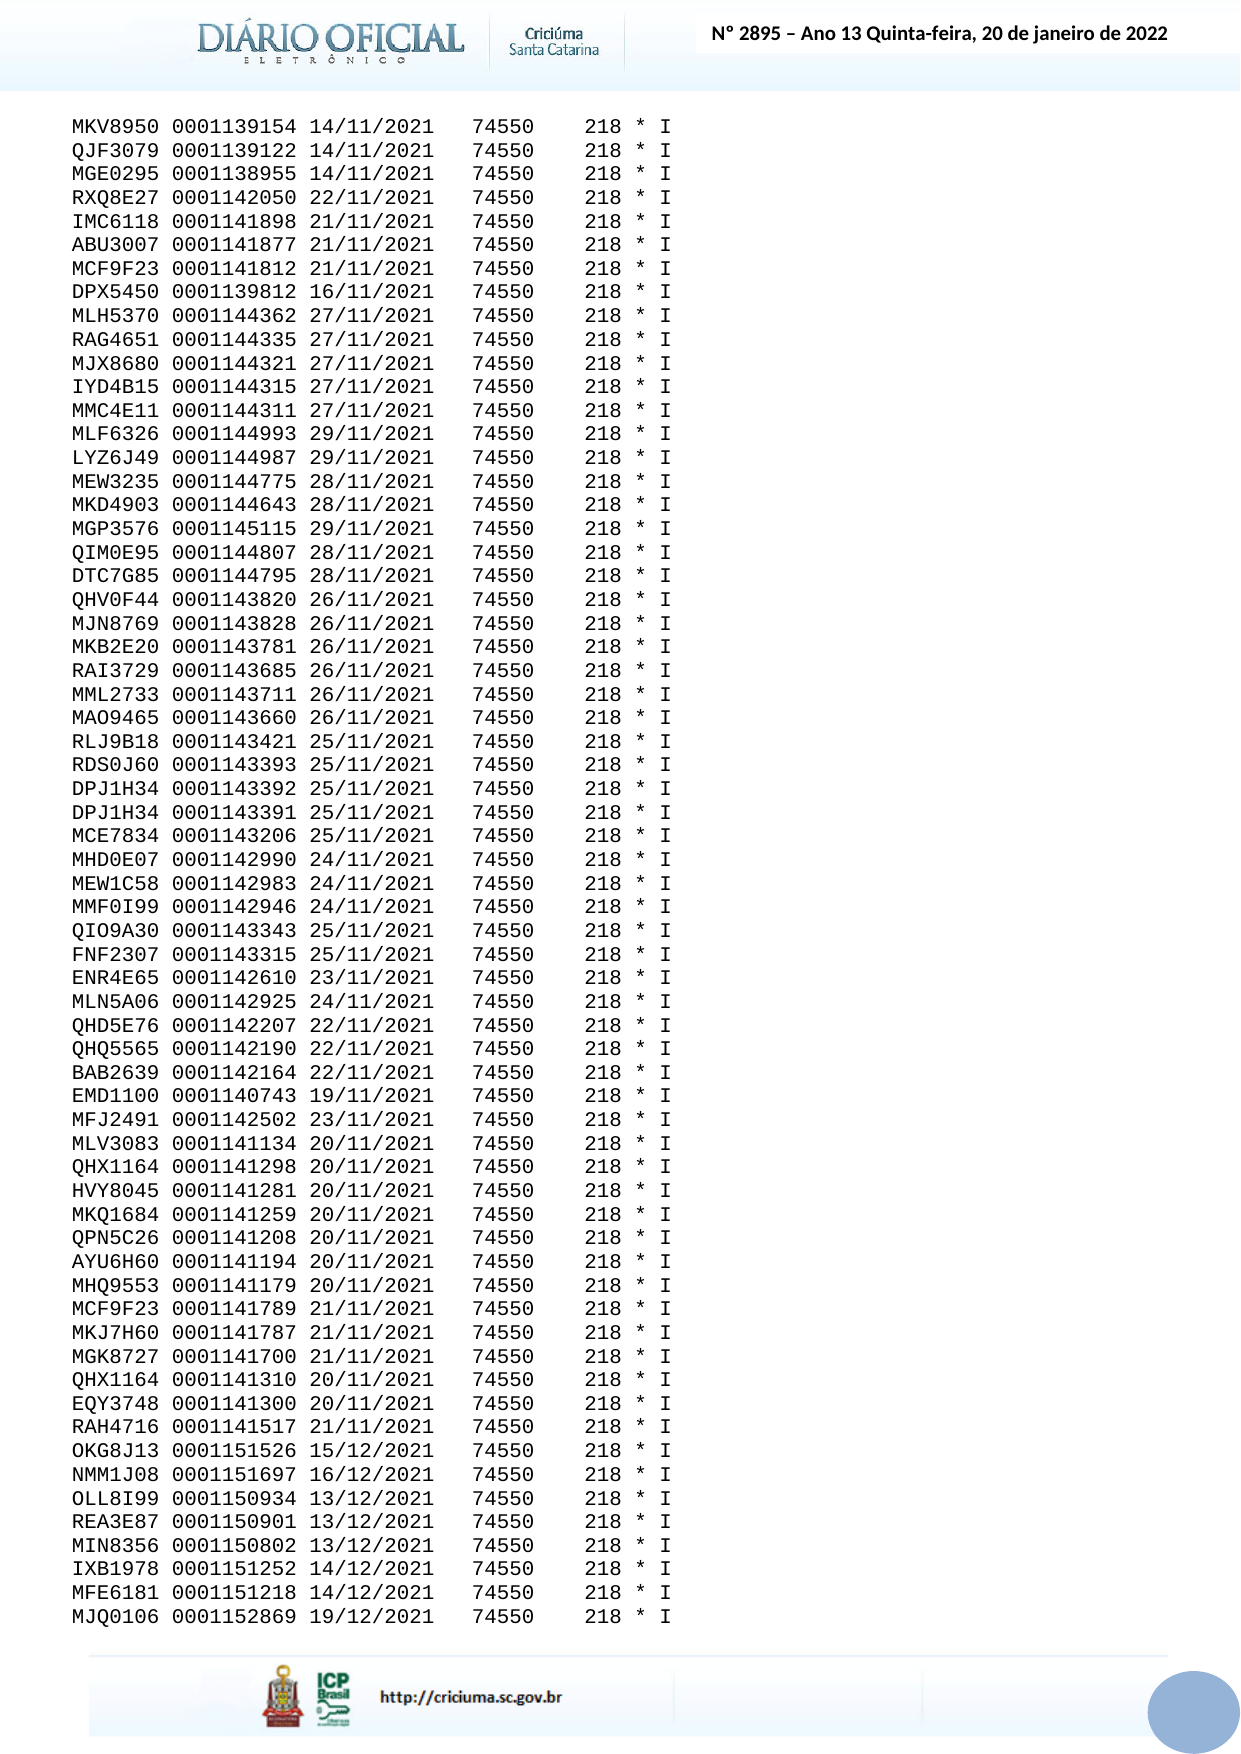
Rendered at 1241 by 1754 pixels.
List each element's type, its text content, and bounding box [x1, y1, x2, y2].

text MGK8727 0001141700 21/11/2021 74550 218 * I [59, 1346, 1181, 1369]
text QHQ5565 0001142190 22/11/2021 74550 218 * I [59, 1038, 1181, 1062]
text MLV3083 0001141134 20/11/2021 74550 218 * I [59, 1133, 1181, 1156]
text DPX5450 0001139812 16/11/2021 74550 218 * I [59, 282, 1181, 305]
text MJQ0106 0001152869 19/12/2021 74550 218 * I [59, 1606, 1181, 1629]
text QJF3079 0001139122 14/11/2021 74550 218 * I [59, 140, 1181, 163]
text QHX1164 0001141310 20/11/2021 74550 218 * I [59, 1369, 1181, 1393]
text MKD4903 0001144643 28/11/2021 74550 218 * I [59, 494, 1181, 518]
text OLL8I99 0001150934 13/12/2021 74550 218 * I [59, 1487, 1181, 1511]
text MCF9F23 0001141812 21/11/2021 74550 218 * I [59, 258, 1181, 282]
text DPJ1H34 0001143391 25/11/2021 74550 218 * I [59, 802, 1181, 825]
text QHX1164 0001141298 20/11/2021 74550 218 * I [59, 1156, 1181, 1180]
text IXB1978 0001151252 14/12/2021 74550 218 * I [59, 1558, 1181, 1582]
text IYD4B15 0001144315 27/11/2021 74550 218 * I [59, 376, 1181, 400]
text DTC7G85 0001144795 28/11/2021 74550 218 * I [59, 565, 1181, 589]
text MEW3235 0001144775 28/11/2021 74550 218 * I [59, 471, 1181, 494]
text MCF9F23 0001141789 21/11/2021 74550 218 * I [59, 1298, 1181, 1322]
text BAB2639 0001142164 22/11/2021 74550 218 * I [59, 1062, 1181, 1086]
text MLF6326 0001144993 29/11/2021 74550 218 * I [59, 423, 1181, 447]
text ENR4E65 0001142610 23/11/2021 74550 218 * I [59, 967, 1181, 991]
text OKG8J13 0001151526 15/12/2021 74550 218 * I [59, 1440, 1181, 1464]
text QIM0E95 0001144807 28/11/2021 74550 218 * I [59, 542, 1181, 565]
text MKV8950 0001139154 14/11/2021 74550 218 * I [59, 116, 1181, 140]
text MGP3576 0001145115 29/11/2021 74550 218 * I [59, 518, 1181, 542]
text ABU3007 0001141877 21/11/2021 74550 218 * I [59, 234, 1181, 258]
text MKB2E20 0001143781 26/11/2021 74550 218 * I [59, 636, 1181, 660]
text QHV0F44 0001143820 26/11/2021 74550 218 * I [59, 589, 1181, 613]
text MKJ7H60 0001141787 21/11/2021 74550 218 * I [59, 1322, 1181, 1346]
text MAO9465 0001143660 26/11/2021 74550 218 * I [59, 707, 1181, 731]
text EQY3748 0001141300 20/11/2021 74550 218 * I [59, 1393, 1181, 1417]
text QIO9A30 0001143343 25/11/2021 74550 218 * I [59, 920, 1181, 944]
text MLN5A06 0001142925 24/11/2021 74550 218 * I [59, 991, 1181, 1014]
text MEW1C58 0001142983 24/11/2021 74550 218 * I [59, 873, 1181, 896]
text FNF2307 0001143315 25/11/2021 74550 218 * I [59, 944, 1181, 967]
text MML2733 0001143711 26/11/2021 74550 218 * I [59, 683, 1181, 707]
text DPJ1H34 0001143392 25/11/2021 74550 218 * I [59, 778, 1181, 802]
text MCE7834 0001143206 25/11/2021 74550 218 * I [59, 825, 1181, 849]
text MHQ9553 0001141179 20/11/2021 74550 218 * I [59, 1275, 1181, 1298]
text RAH4716 0001141517 21/11/2021 74550 218 * I [59, 1417, 1181, 1440]
text MMC4E11 0001144311 27/11/2021 74550 218 * I [59, 400, 1181, 423]
text MFE6181 0001151218 14/12/2021 74550 218 * I [59, 1582, 1181, 1606]
text MFJ2491 0001142502 23/11/2021 74550 218 * I [59, 1109, 1181, 1133]
text QPN5C26 0001141208 20/11/2021 74550 218 * I [59, 1227, 1181, 1251]
text MIN8356 0001150802 13/12/2021 74550 218 * I [59, 1535, 1181, 1558]
text AYU6H60 0001141194 20/11/2021 74550 218 * I [59, 1251, 1181, 1275]
text MKQ1684 0001141259 20/11/2021 74550 218 * I [59, 1204, 1181, 1227]
text IMC6118 0001141898 21/11/2021 74550 218 * I [59, 211, 1181, 234]
text MGE0295 0001138955 14/11/2021 74550 218 * I [59, 163, 1181, 187]
text RXQ8E27 0001142050 22/11/2021 74550 218 * I [59, 187, 1181, 211]
text HVY8045 0001141281 20/11/2021 74550 218 * I [59, 1180, 1181, 1204]
text RDS0J60 0001143393 25/11/2021 74550 218 * I [59, 754, 1181, 778]
text EMD1100 0001140743 19/11/2021 74550 218 * I [59, 1086, 1181, 1109]
text RAI3729 0001143685 26/11/2021 74550 218 * I [59, 660, 1181, 683]
text NMM1J08 0001151697 16/12/2021 74550 218 * I [59, 1464, 1181, 1487]
text MLH5370 0001144362 27/11/2021 74550 218 * I [59, 305, 1181, 329]
text MJN8769 0001143828 26/11/2021 74550 218 * I [59, 613, 1181, 636]
text RLJ9B18 0001143421 25/11/2021 74550 218 * I [59, 731, 1181, 754]
text REA3E87 0001150901 13/12/2021 74550 218 * I [59, 1511, 1181, 1535]
text MMF0I99 0001142946 24/11/2021 74550 218 * I [59, 896, 1181, 920]
text LYZ6J49 0001144987 29/11/2021 74550 218 * I [59, 447, 1181, 471]
text RAG4651 0001144335 27/11/2021 74550 218 * I [59, 329, 1181, 352]
text MHD0E07 0001142990 24/11/2021 74550 218 * I [59, 849, 1181, 873]
text MJX8680 0001144321 27/11/2021 74550 218 * I [59, 352, 1181, 376]
text QHD5E76 0001142207 22/11/2021 74550 218 * I [59, 1014, 1181, 1038]
